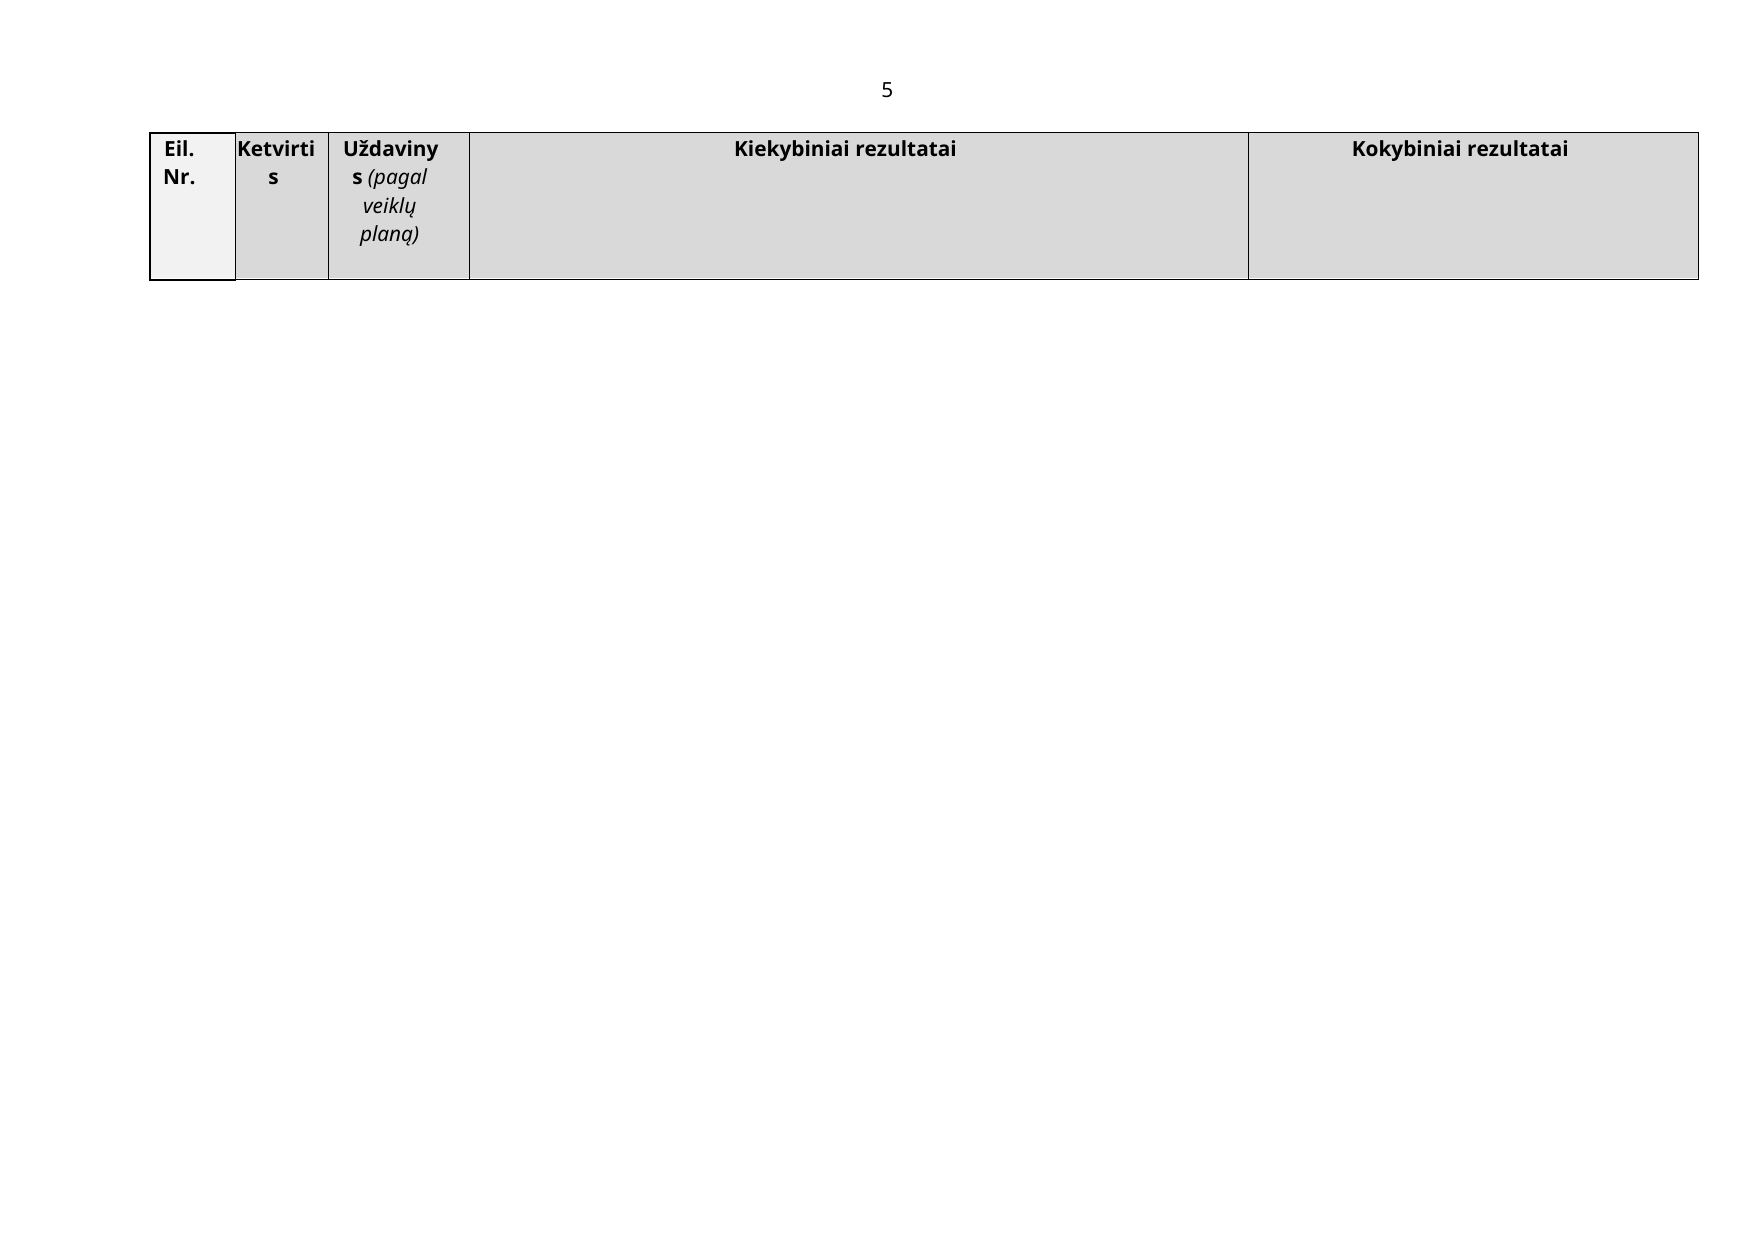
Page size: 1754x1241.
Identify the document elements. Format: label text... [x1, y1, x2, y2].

table_header Ketvirtis [236, 133, 328, 278]
table_header Uždavinys (pagal veiklų planą) [329, 133, 469, 278]
table_header Eil. Nr. [151, 134, 235, 278]
table_header Kokybiniai rezultatai [1249, 133, 1698, 278]
table_header Kiekybiniai rezultatai [470, 133, 1248, 278]
